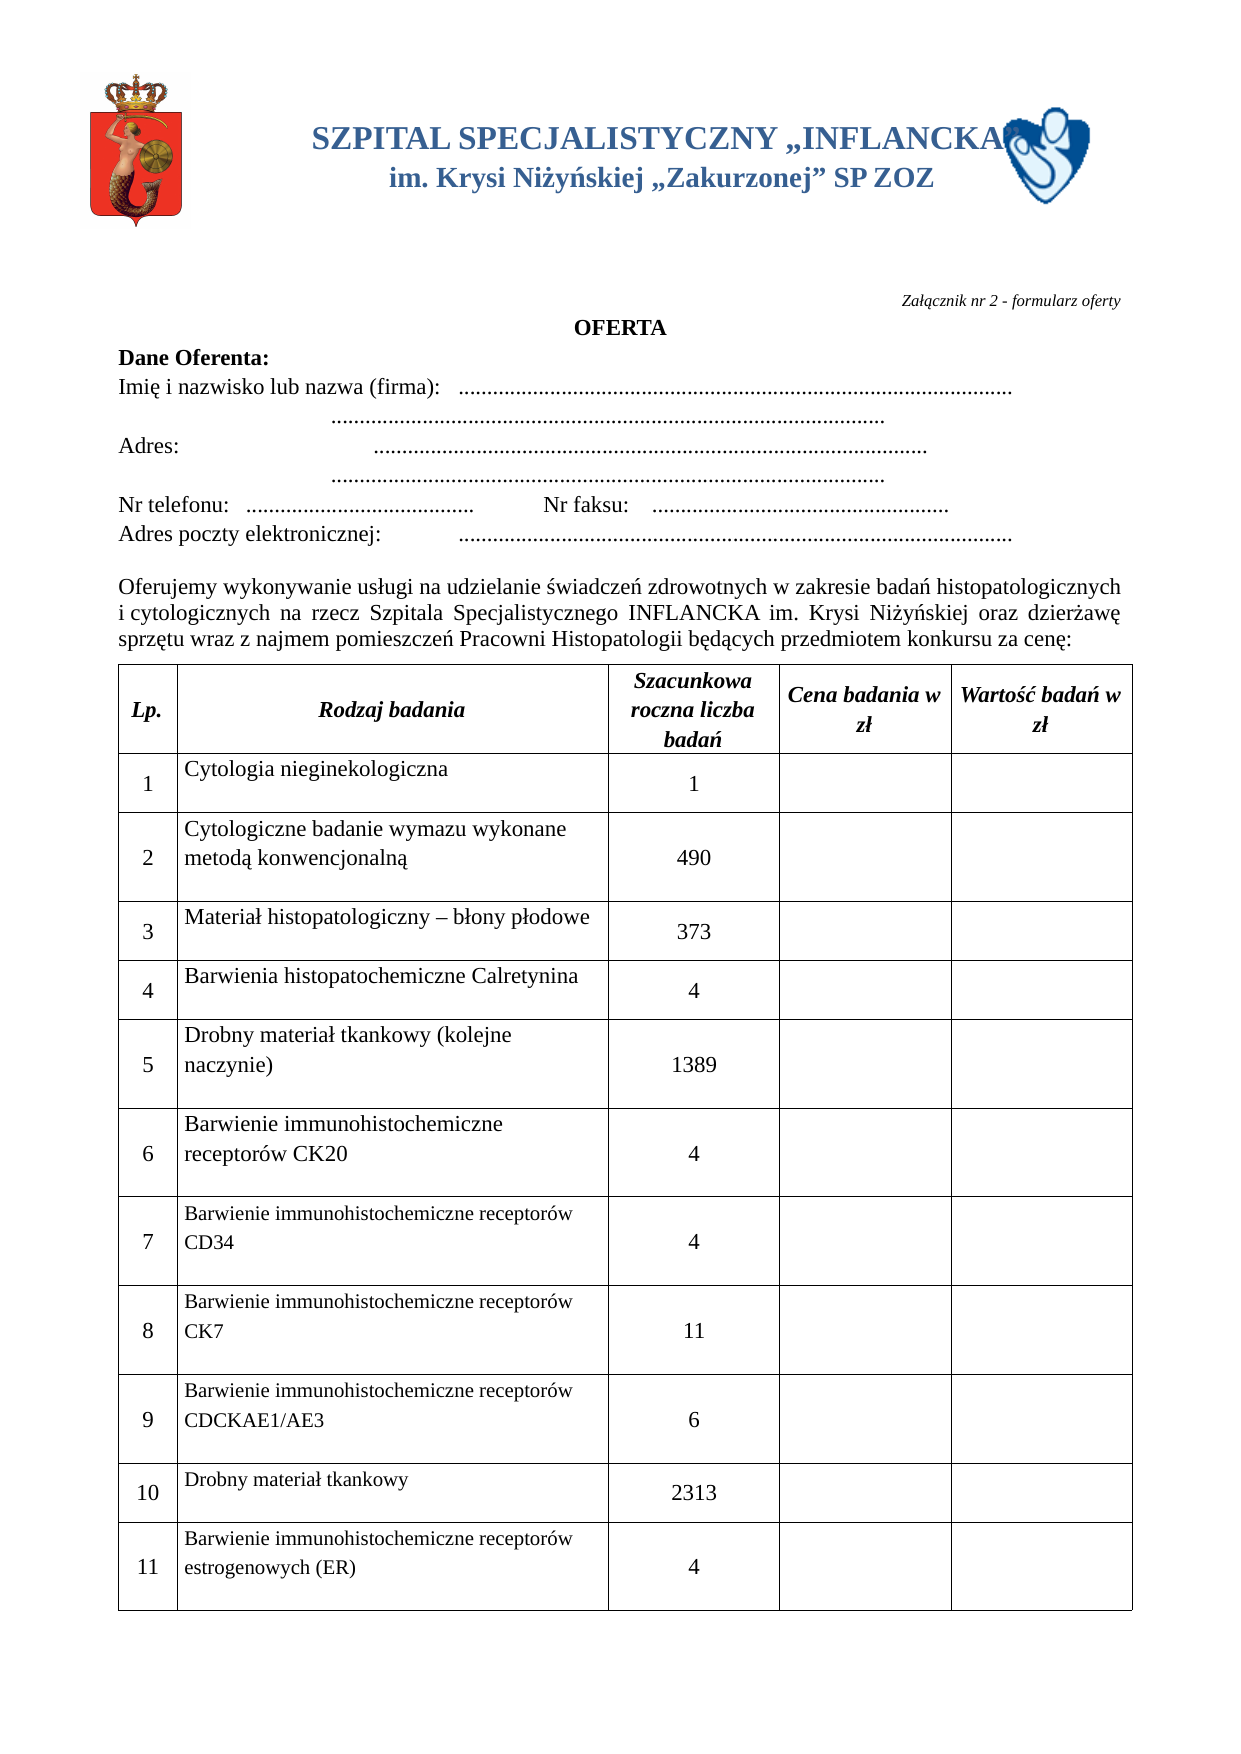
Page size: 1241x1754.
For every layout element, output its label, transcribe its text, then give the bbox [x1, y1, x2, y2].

table_cell [952, 1286, 1132, 1374]
table_cell 490 [609, 813, 779, 901]
table_cell [780, 1020, 951, 1108]
table_cell 3 [119, 902, 177, 960]
table_cell Drobny materiał tkankowy [178, 1464, 608, 1522]
table_cell 1 [609, 754, 779, 812]
table_cell 4 [609, 1197, 779, 1285]
text SZPITAL SPECJALISTYCZNY „INFLANCKA” [192, 118, 988, 156]
table_header Lp. [119, 665, 177, 753]
table_cell 6 [119, 1109, 177, 1196]
table_cell 2 [119, 813, 177, 901]
table_cell [780, 754, 951, 812]
table_cell [952, 754, 1132, 812]
table_cell 10 [119, 1464, 177, 1522]
text Adres: ................................................................................................. [118, 430, 1122, 459]
table_cell [780, 902, 951, 960]
table_header Wartość badań w zł [952, 665, 1132, 753]
table_cell [952, 902, 1132, 960]
table_cell [952, 813, 1132, 901]
table_cell [952, 1523, 1132, 1610]
text Adres poczty elektronicznej: ................................................................................................. [118, 518, 1122, 548]
table_cell 373 [609, 902, 779, 960]
table_cell [780, 1523, 951, 1610]
table_header Szacunkowa roczna liczba badań [609, 665, 779, 753]
picture [988, 103, 1104, 212]
table_cell 5 [119, 1020, 177, 1108]
table_cell [952, 1109, 1132, 1196]
table_cell 8 [119, 1286, 177, 1374]
table_cell Cytologia nieginekologiczna [178, 754, 608, 812]
table_cell [952, 1464, 1132, 1522]
table_cell Barwienie immunohistochemiczne receptorów CD34 [178, 1197, 608, 1285]
table_cell [780, 961, 951, 1019]
table_cell [952, 1375, 1132, 1462]
text Imię i nazwisko lub nazwa (firma): ................................................................................................. [118, 371, 1122, 400]
text Załącznik nr 2 - formularz oferty [118, 282, 1122, 312]
text ................................................................................................. [118, 459, 1122, 489]
table_cell [952, 1197, 1132, 1285]
table_cell 7 [119, 1197, 177, 1285]
table_cell Barwienie immunohistochemiczne receptorów estrogenowych (ER) [178, 1523, 608, 1610]
text OFERTA [118, 312, 1122, 341]
table_cell Drobny materiał tkankowy (kolejne naczynie) [178, 1020, 608, 1108]
table_cell Barwienie immunohistochemiczne receptorów CK7 [178, 1286, 608, 1374]
text Oferujemy wykonywanie usługi na udzielanie świadczeń zdrowotnych w zakresie badań histopatologicznych i cytologicznych na rzecz Szpitala Specjalistycznego INFLANCKA im. Krysi Niżyńskiej oraz dzierżawę sprzętu wraz z najmem pomieszczeń Pracowni Histopatologii będących przedmiotem konkursu za cenę: [118, 573, 1122, 652]
table_cell [780, 813, 951, 901]
table_cell 4 [609, 1109, 779, 1196]
table_cell 4 [609, 961, 779, 1019]
table_cell [952, 961, 1132, 1019]
picture [988, 130, 993, 140]
table_cell Materiał histopatologiczny – błony płodowe [178, 902, 608, 960]
table_cell 11 [609, 1286, 779, 1374]
table_cell 2313 [609, 1464, 779, 1522]
text Nr telefonu: ........................................ Nr faksu: .................................................... [118, 489, 1122, 518]
table_cell Barwienie immunohistochemiczne receptorów CDCKAE1/AE3 [178, 1375, 608, 1462]
table_cell [780, 1109, 951, 1196]
table_cell [780, 1464, 951, 1522]
text im. Krysi Niżyńskiej „Zakurzonej” SP ZOZ [192, 156, 988, 195]
table_cell [780, 1286, 951, 1374]
table_cell [952, 1020, 1132, 1108]
table_cell Barwienia histopatochemiczne Calretynina [178, 961, 608, 1019]
table_cell Barwienie immunohistochemiczne receptorów CK20 [178, 1109, 608, 1196]
table_cell 1 [119, 754, 177, 812]
table_cell 4 [609, 1523, 779, 1610]
table_cell 4 [119, 961, 177, 1019]
table_header Cena badania w zł [780, 665, 951, 753]
table_cell [780, 1197, 951, 1285]
table_header Rodzaj badania [178, 665, 608, 753]
table_cell 1389 [609, 1020, 779, 1108]
table_cell Cytologiczne badanie wymazu wykonane metodą konwencjonalną [178, 813, 608, 901]
table_cell 6 [609, 1375, 779, 1462]
table_cell 11 [119, 1523, 177, 1610]
text ................................................................................................. [118, 400, 1122, 430]
table_cell 9 [119, 1375, 177, 1462]
picture [80, 72, 192, 229]
text Dane Oferenta: [118, 341, 1122, 371]
table_cell [780, 1375, 951, 1462]
